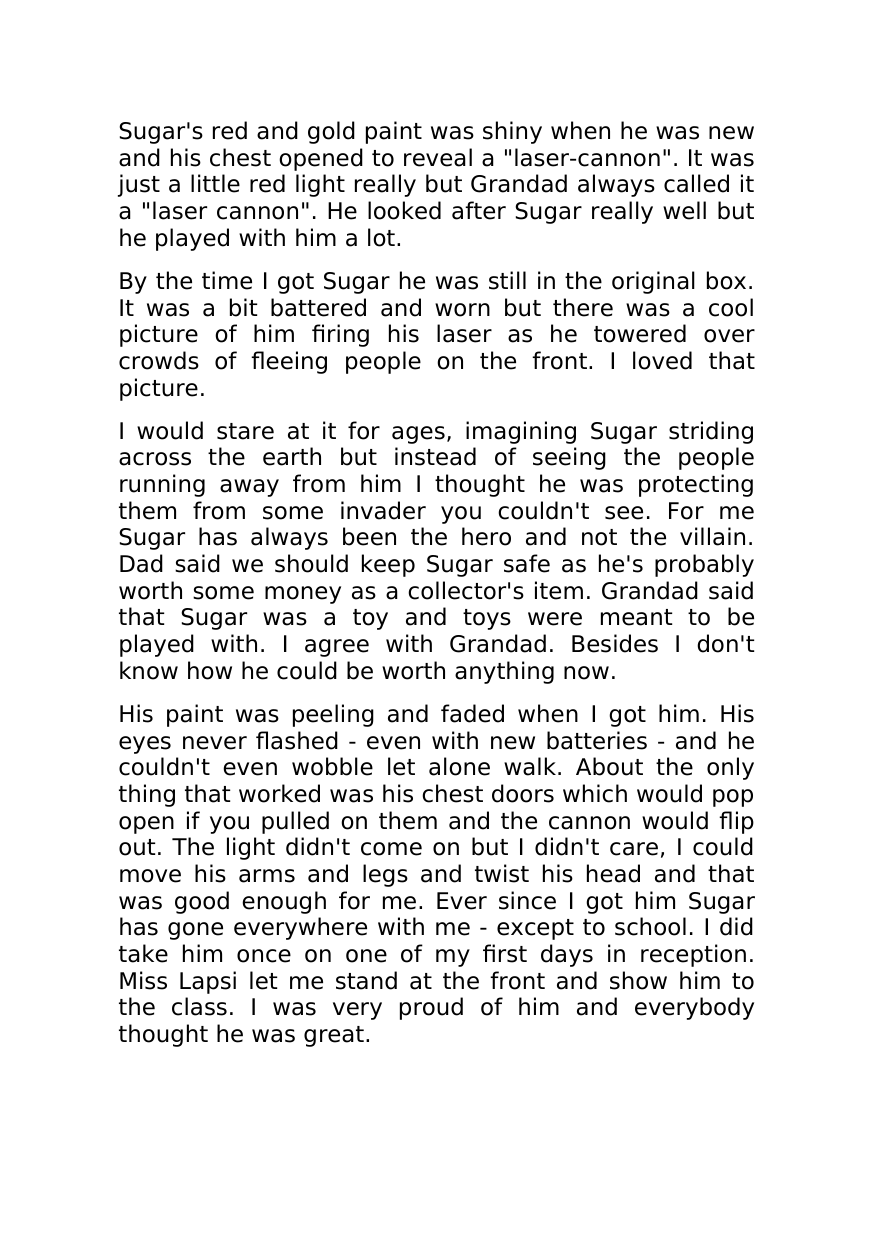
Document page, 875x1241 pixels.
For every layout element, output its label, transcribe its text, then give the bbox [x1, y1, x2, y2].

text I would stare at it for ages, imagining Sugar striding across the earth but instead of seeing the people running away from him I thought he was protecting them from some invader you couldn't see. For me Sugar has always been the hero and not the villain. Dad said we should keep Sugar safe as he's probably worth some money as a collector's item. Grandad said that Sugar was a toy and toys were meant to be played with. I agree with Grandad. Besides I don't know how he could be worth anything now. [118, 418, 756, 684]
text His paint was peeling and faded when I got him. His eyes never flashed - even with new batteries - and he couldn't even wobble let alone walk. About the only thing that worked was his chest doors which would pop open if you pulled on them and the cannon would flip out. The light didn't come on but I didn't care, I could move his arms and legs and twist his head and that was good enough for me. Ever since I got him Sugar has gone everywhere with me - except to school. I did take him once on one of my first days in reception. Miss Lapsi let me stand at the front and show him to the class. I was very proud of him and everybody thought he was great. [118, 701, 756, 1048]
text Sugar's red and gold paint was shiny when he was new and his chest opened to reveal a "laser-cannon". It was just a little red light really but Grandad always called it a "laser cannon". He looked after Sugar really well but he played with him a lot. [118, 118, 756, 251]
text By the time I got Sugar he was still in the original box. It was a bit battered and worn but there was a cool picture of him firing his laser as he towered over crowds of fleeing people on the front. I loved that picture. [118, 268, 756, 401]
